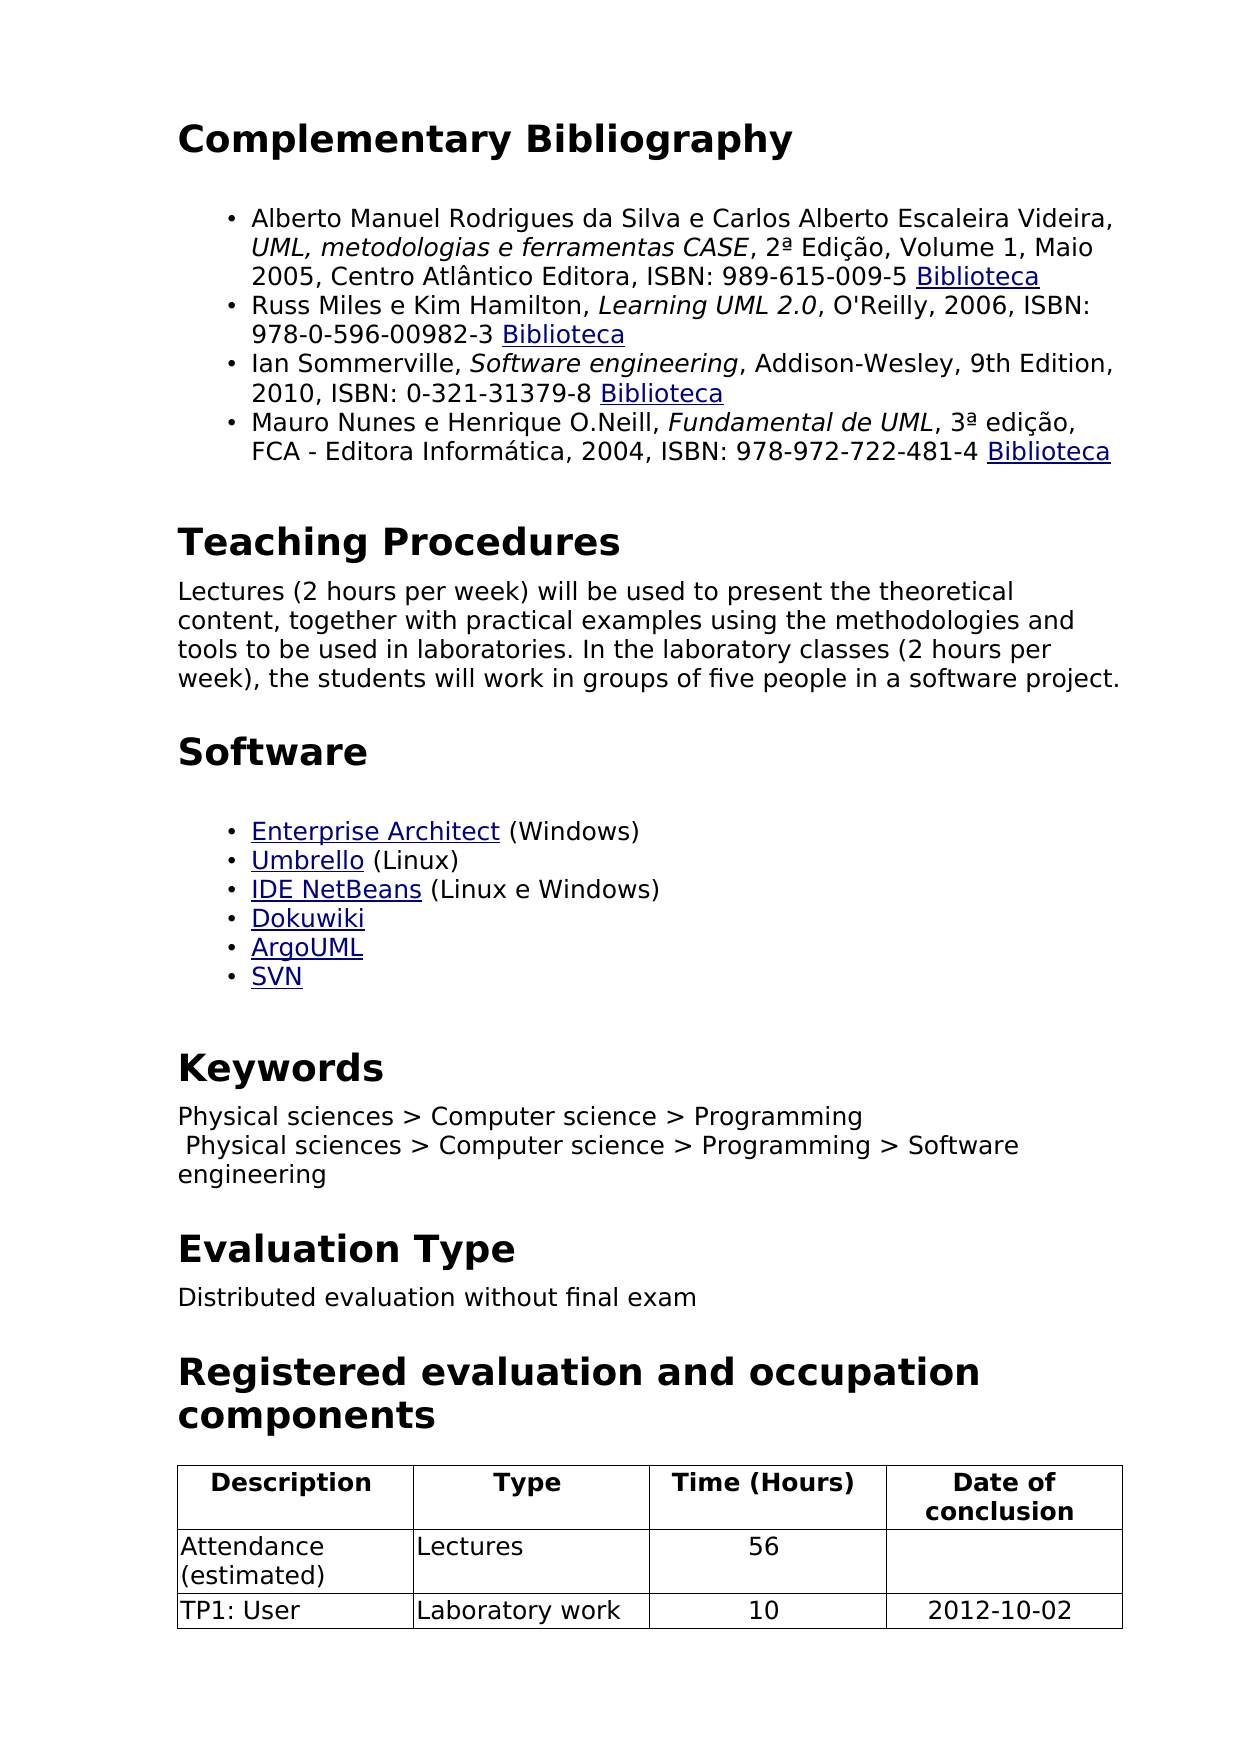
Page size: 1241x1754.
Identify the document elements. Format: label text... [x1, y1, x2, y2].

subtitle Registered evaluation and occupation components [177, 1350, 1122, 1437]
table_cell Attendance (estimated) [178, 1530, 413, 1593]
text Physical sciences > Computer science > Programming Physical sciences > Computer science > Programming > Software engineering [177, 1102, 1122, 1190]
list Ian Sommerville, Software engineering, Addison-Wesley, 9th Edition, 2010, ISBN: 0-321-31379-8 Biblioteca [236, 349, 1122, 408]
table_cell 10 [650, 1594, 886, 1628]
text Distributed evaluation without final exam [177, 1283, 1122, 1313]
table_cell Laboratory work [414, 1594, 649, 1628]
table_header Description [178, 1466, 413, 1529]
list ArgoUML [236, 933, 1122, 962]
subtitle Software [177, 731, 1122, 775]
table_cell TP1: User [178, 1594, 413, 1628]
list Dokuwiki [236, 904, 1122, 933]
table_cell 2012-10-02 [887, 1594, 1122, 1628]
list SVN [236, 962, 1122, 992]
text Lectures (2 hours per week) will be used to present the theoretical content, together with practical examples using the methodologies and tools to be used in laboratories. In the laboratory classes (2 hours per week), the students will work in groups of five people in a software project. [177, 577, 1122, 693]
subtitle Keywords [177, 1046, 1122, 1090]
list Russ Miles e Kim Hamilton, Learning UML 2.0, O'Reilly, 2006, ISBN: 978-0-596-00982-3 Biblioteca [236, 291, 1122, 349]
table_header Time (Hours) [650, 1466, 886, 1529]
subtitle Teaching Procedures [177, 521, 1122, 564]
table_header Type [414, 1466, 649, 1529]
list Umbrello (Linux) [236, 846, 1122, 875]
subtitle Complementary Bibliography [177, 118, 1122, 162]
list Enterprise Architect (Windows) [236, 817, 1122, 846]
list IDE NetBeans (Linux e Windows) [236, 875, 1122, 904]
table_cell 56 [650, 1530, 886, 1593]
table_header Date of conclusion [887, 1466, 1122, 1529]
table_cell [887, 1530, 1122, 1593]
list Alberto Manuel Rodrigues da Silva e Carlos Alberto Escaleira Videira, UML, metodologias e ferramentas CASE, 2ª Edição, Volume 1, Maio 2005, Centro Atlântico Editora, ISBN: 989-615-009-5 Biblioteca [236, 204, 1122, 291]
list Mauro Nunes e Henrique O.Neill, Fundamental de UML, 3ª edição, FCA - Editora Informática, 2004, ISBN: 978-972-722-481-4 Biblioteca [236, 408, 1122, 466]
subtitle Evaluation Type [177, 1227, 1122, 1271]
table_cell Lectures [414, 1530, 649, 1593]
